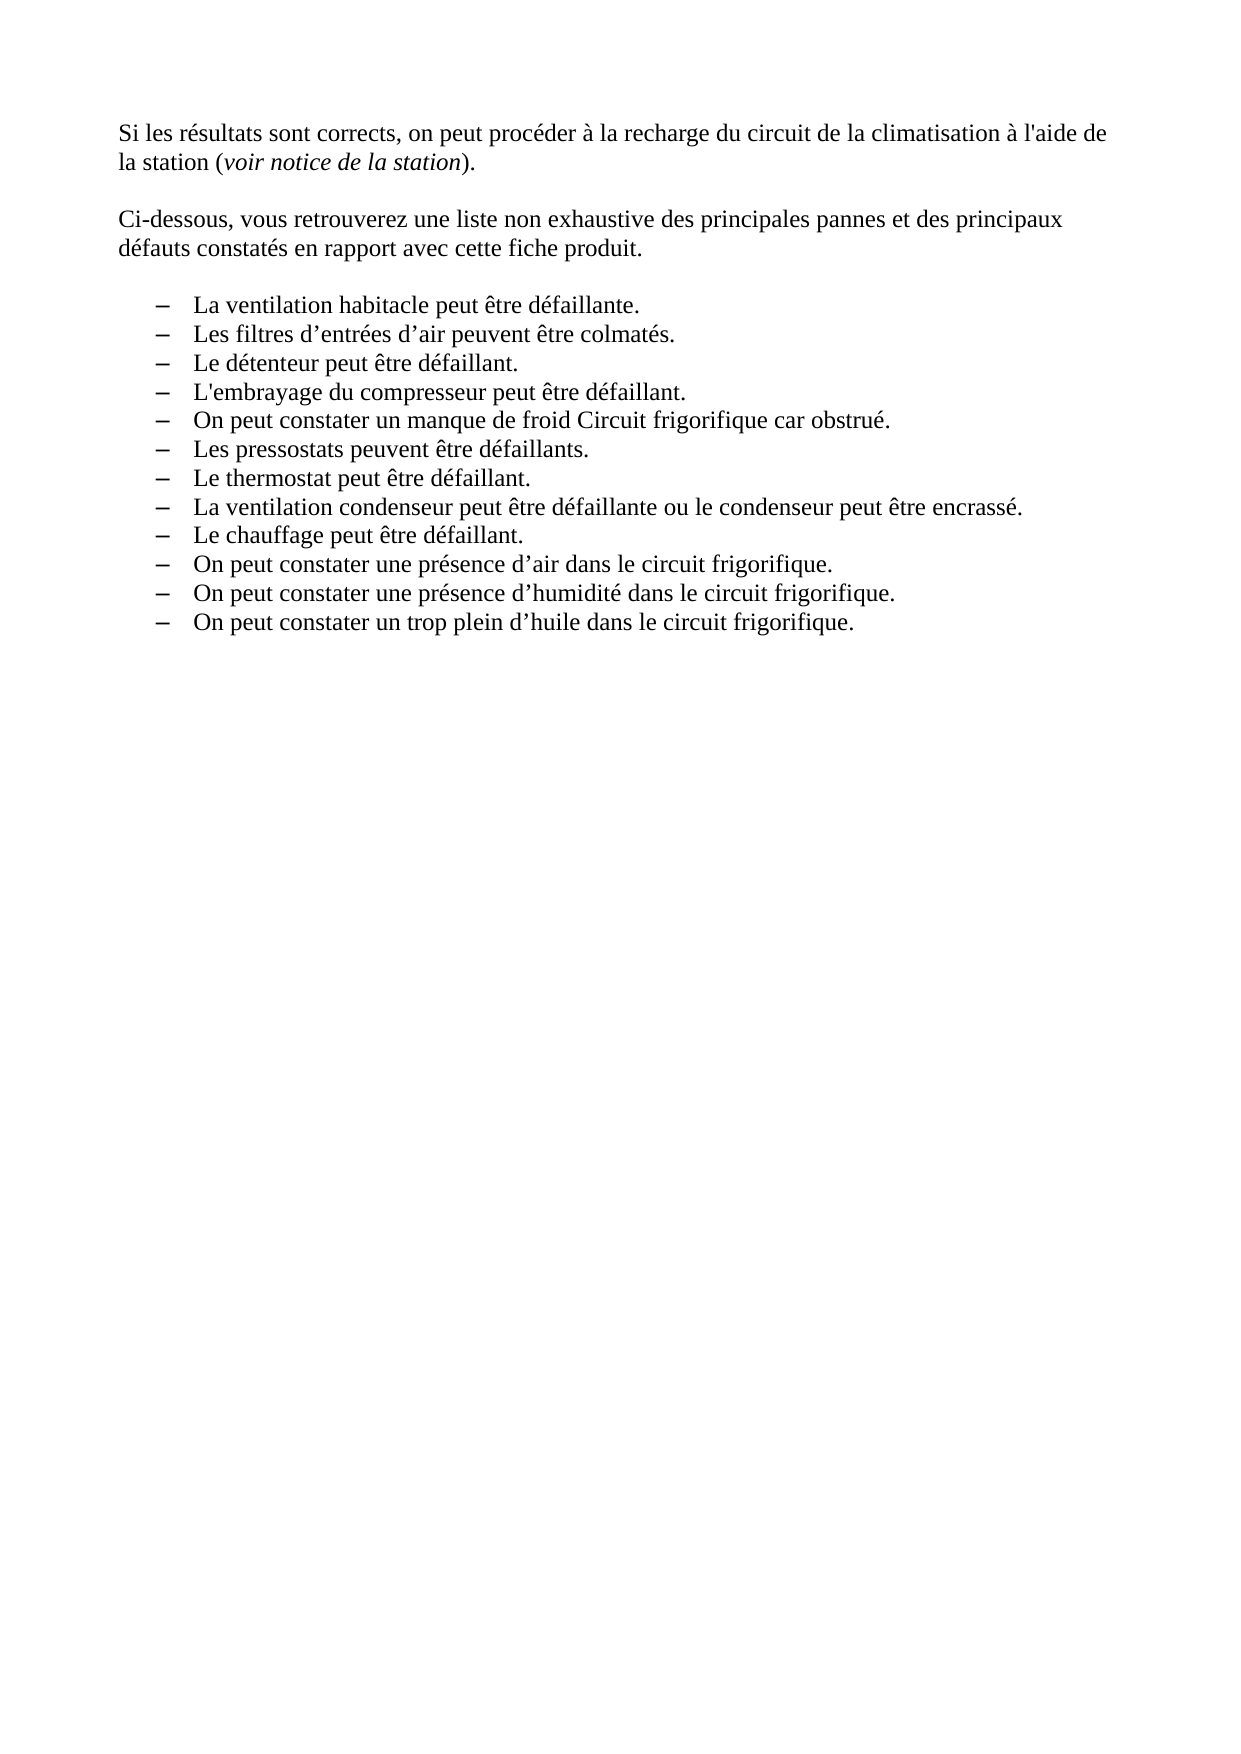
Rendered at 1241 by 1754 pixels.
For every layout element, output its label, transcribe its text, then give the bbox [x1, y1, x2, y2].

text Ci-dessous, vous retrouverez une liste non exhaustive des principales pannes et des principaux défauts constatés en rapport avec cette fiche produit. [118, 204, 1122, 262]
list On peut constater une présence d’air dans le circuit frigorifique. [156, 549, 1122, 578]
list Les pressostats peuvent être défaillants. [156, 434, 1122, 463]
list On peut constater une présence d’humidité dans le circuit frigorifique. [156, 578, 1122, 607]
list La ventilation condenseur peut être défaillante ou le condenseur peut être encrassé. [156, 492, 1122, 521]
list L'embrayage du compresseur peut être défaillant. [156, 377, 1122, 406]
list La ventilation habitacle peut être défaillante. [156, 291, 1122, 319]
list Les filtres d’entrées d’air peuvent être colmatés. [156, 319, 1122, 348]
list Le chauffage peut être défaillant. [156, 521, 1122, 549]
list Le thermostat peut être défaillant. [156, 463, 1122, 492]
list On peut constater un trop plein d’huile dans le circuit frigorifique. [156, 607, 1122, 636]
list Le détenteur peut être défaillant. [156, 348, 1122, 377]
text Si les résultats sont corrects, on peut procéder à la recharge du circuit de la climatisation à l'aide de la station (voir notice de la station). [118, 118, 1122, 176]
list On peut constater un manque de froid Circuit frigorifique car obstrué. [156, 406, 1122, 434]
